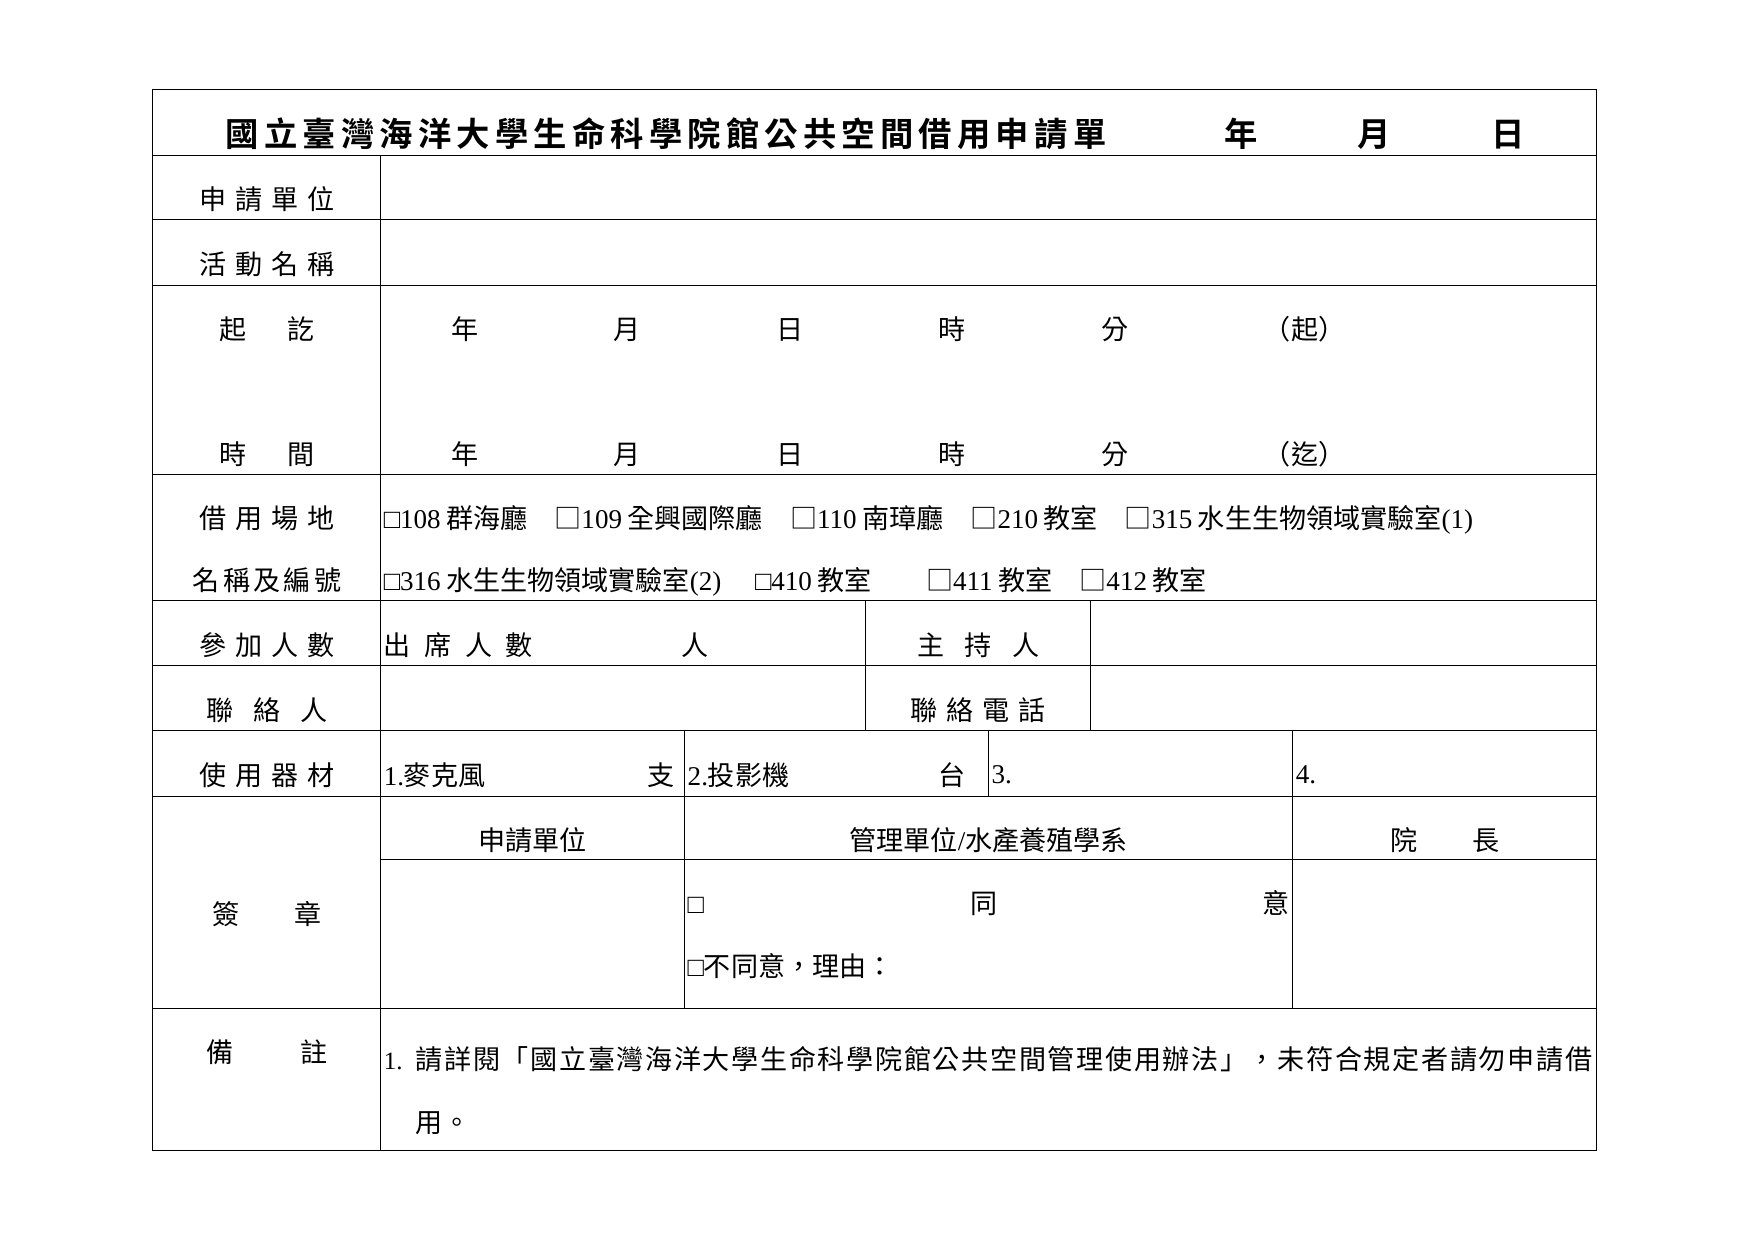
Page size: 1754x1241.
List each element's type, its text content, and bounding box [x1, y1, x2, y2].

table_cell 2.投影機 台 [685, 731, 988, 796]
table_cell 申請單位 [381, 797, 684, 859]
table_cell 請詳閱「國立臺灣海洋大學生命科學院館公共空間管理使用辦法」，未符合規定者請勿申請借用。 申請單位請於擬使用日期前7天再提出申請。 需用器材以各場地現有為限。 本申請單由各管理單位審查後，送請院長核定後生效。 [381, 1009, 1596, 1150]
table_cell [381, 220, 1596, 285]
table_cell 備註 [153, 1009, 380, 1150]
table_cell 3. [989, 731, 1292, 796]
table_cell [1293, 860, 1596, 1008]
table_cell [381, 666, 865, 730]
table_cell 1.麥克風 支 [381, 731, 684, 796]
table_cell [1091, 601, 1596, 665]
table_cell 參加人數 [153, 601, 380, 665]
table_header 國立臺灣海洋大學生命科學院館公共空間借用申請單 年 月 日 [153, 90, 1596, 155]
table_cell 簽章 [153, 797, 380, 1008]
table_cell 院 長 [1293, 797, 1596, 859]
table_cell [1091, 666, 1596, 730]
table_cell □同意 □不同意，理由： [685, 860, 1292, 1008]
table_cell 管理單位/水產養殖學系 [685, 797, 1292, 859]
table_cell 4. [1293, 731, 1596, 796]
table_cell 起訖 時間 [153, 286, 380, 474]
table_cell [381, 156, 1596, 219]
table_cell 聯絡電話 [866, 666, 1090, 730]
table_cell 申請單位 [153, 156, 380, 219]
table_cell 聯絡人 [153, 666, 380, 730]
table_cell [381, 860, 684, 1008]
table_cell 主持人 [866, 601, 1090, 665]
table_cell 使用器材 [153, 731, 380, 796]
table_cell 活動名稱 [153, 220, 380, 285]
table_cell □108群海廳 □109全興國際廳 □110南璋廳 □210教室 □315水生生物領域實驗室(1) □316水生生物領域實驗室(2) □410教室 □411教室 □412教室 [381, 475, 1596, 600]
table_cell 借用場地 名稱及編號 [153, 475, 380, 600]
table_cell 年 月 日 時 分 （起） 年 月 日 時 分 （迄） [381, 286, 1596, 474]
table_cell 出 席 人 數 人 [381, 601, 865, 665]
